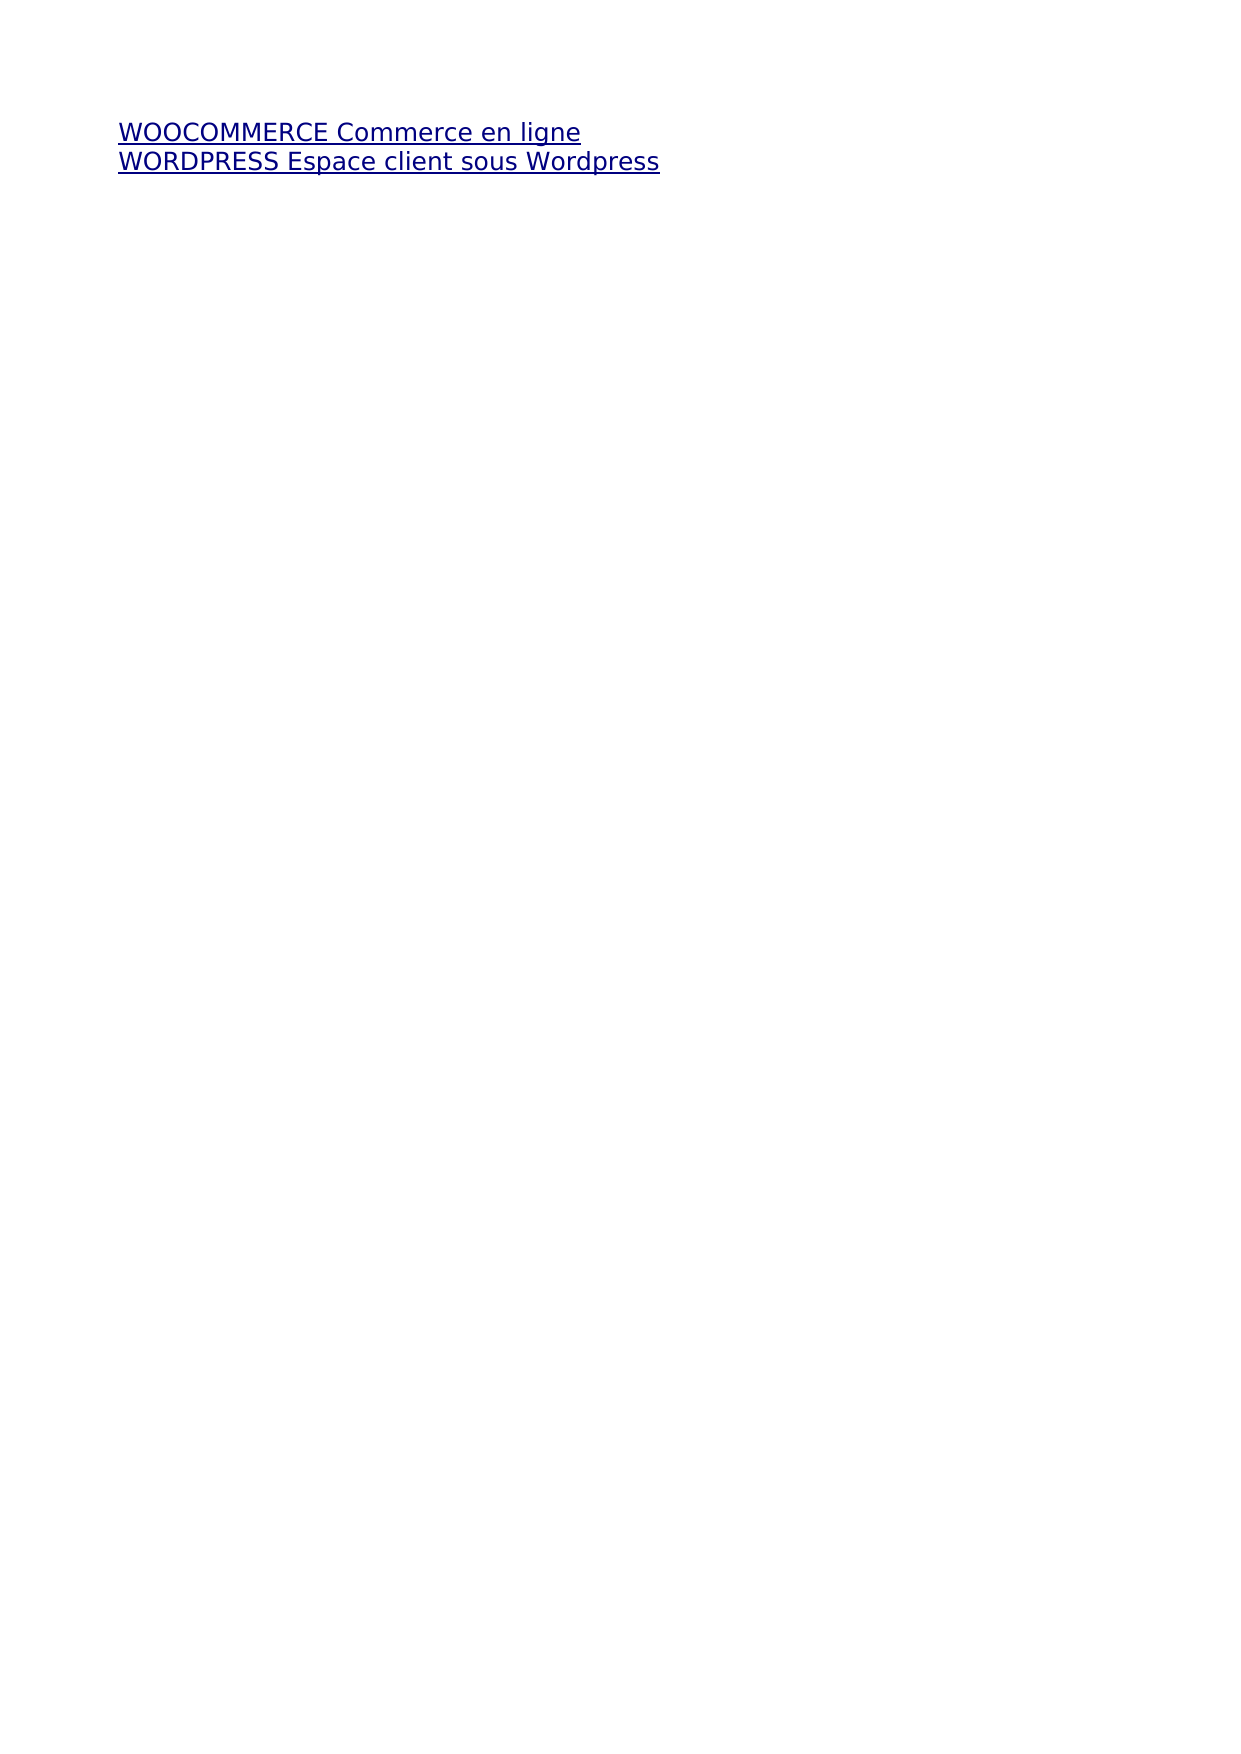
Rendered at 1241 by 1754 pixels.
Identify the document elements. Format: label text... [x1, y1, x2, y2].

text WOOCOMMERCE Commerce en ligne WORDPRESS Espace client sous Wordpress [118, 118, 1122, 206]
